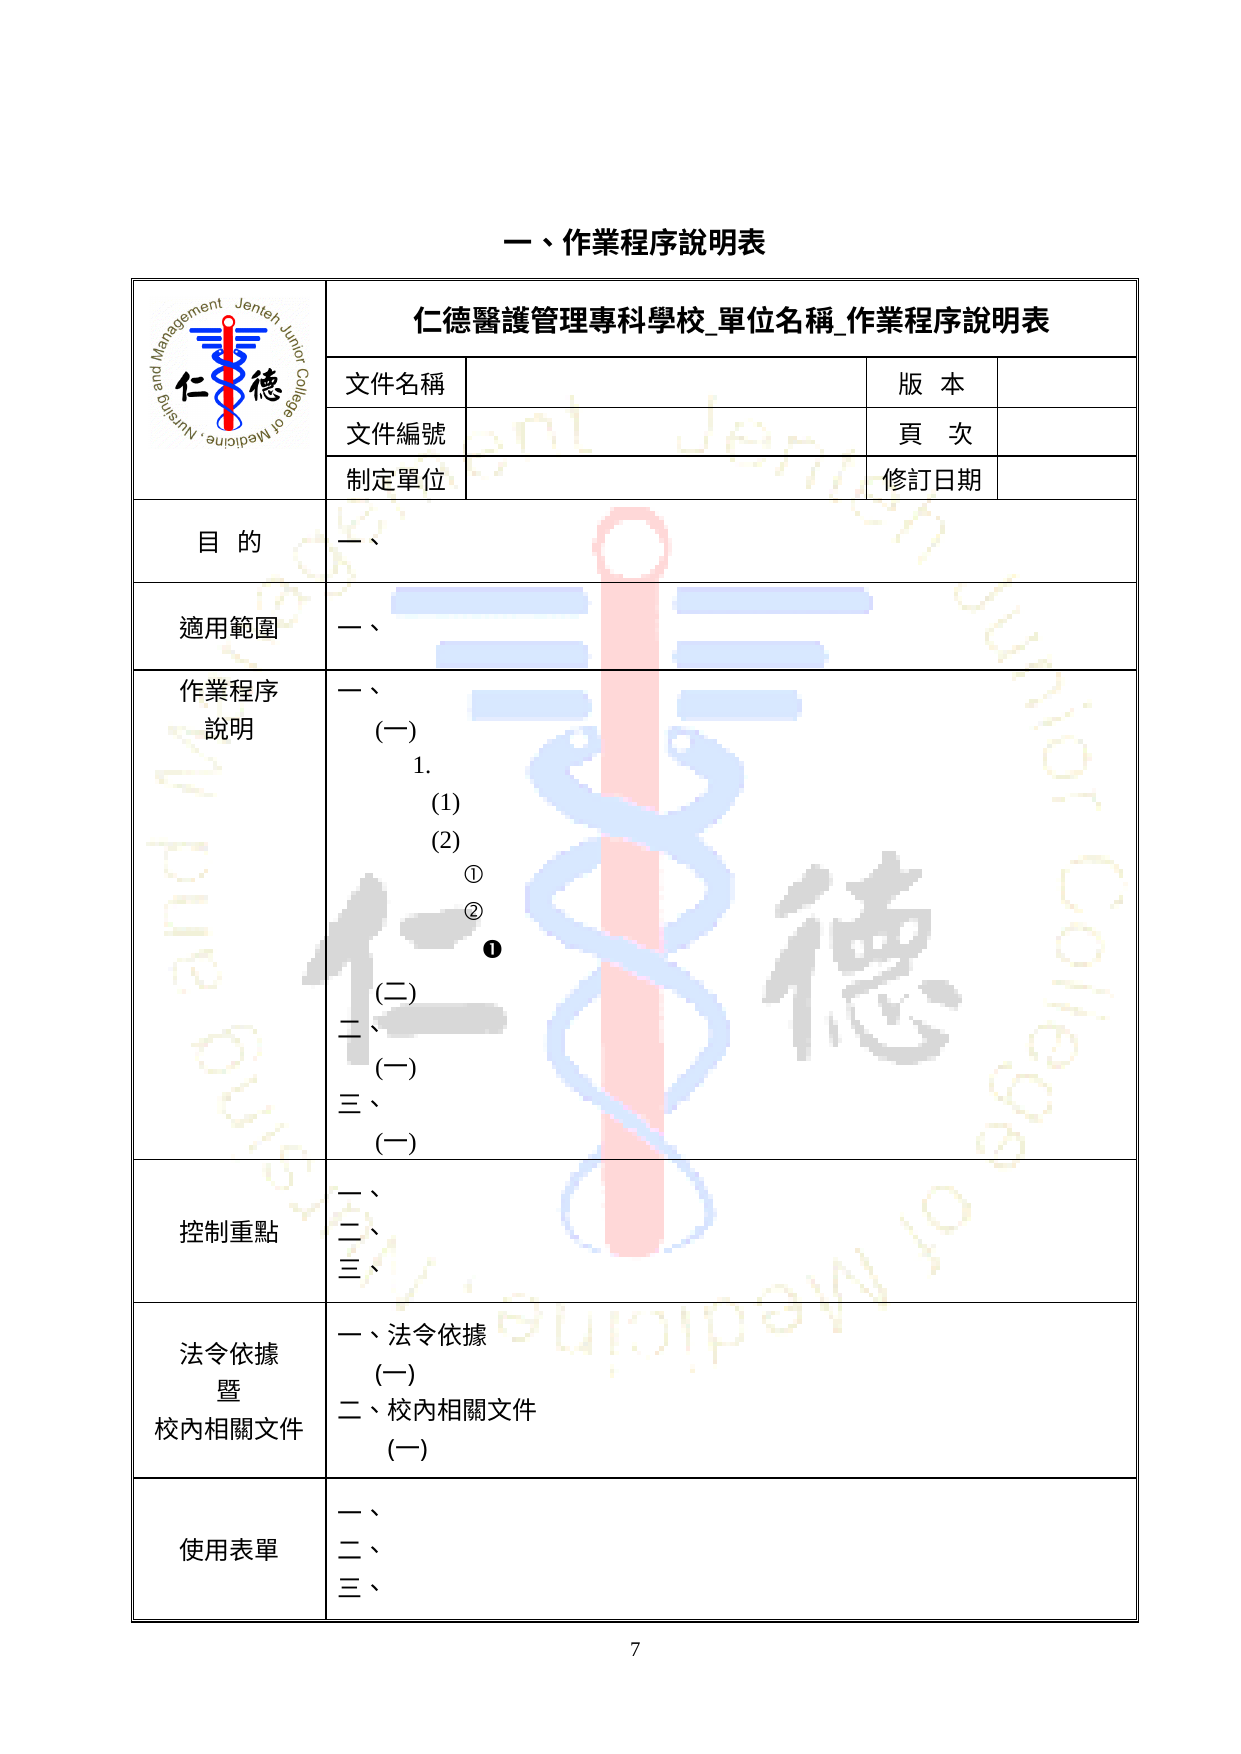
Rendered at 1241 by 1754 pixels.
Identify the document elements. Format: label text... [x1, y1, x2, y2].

table_cell 一、法令依據 (一) 二、校內相關文件 (一) [327, 1378, 1136, 1477]
table_cell 文件名稱 [327, 358, 465, 378]
picture [148, 296, 310, 449]
table_cell 使用表單 [134, 1479, 325, 1619]
table_cell 版 本 [867, 358, 997, 378]
table_cell [998, 358, 1136, 378]
table_cell 一、 二、 三、 [327, 1479, 1136, 1619]
subtitle 一、作業程序說明表 [148, 203, 1122, 278]
table_cell [467, 358, 866, 378]
table_header 仁德醫護管理專科學校_單位名稱_作業程序說明表 [327, 281, 1136, 356]
table_cell 法令依據 暨 校內相關文件 [134, 1378, 325, 1477]
table_header [134, 281, 325, 448]
